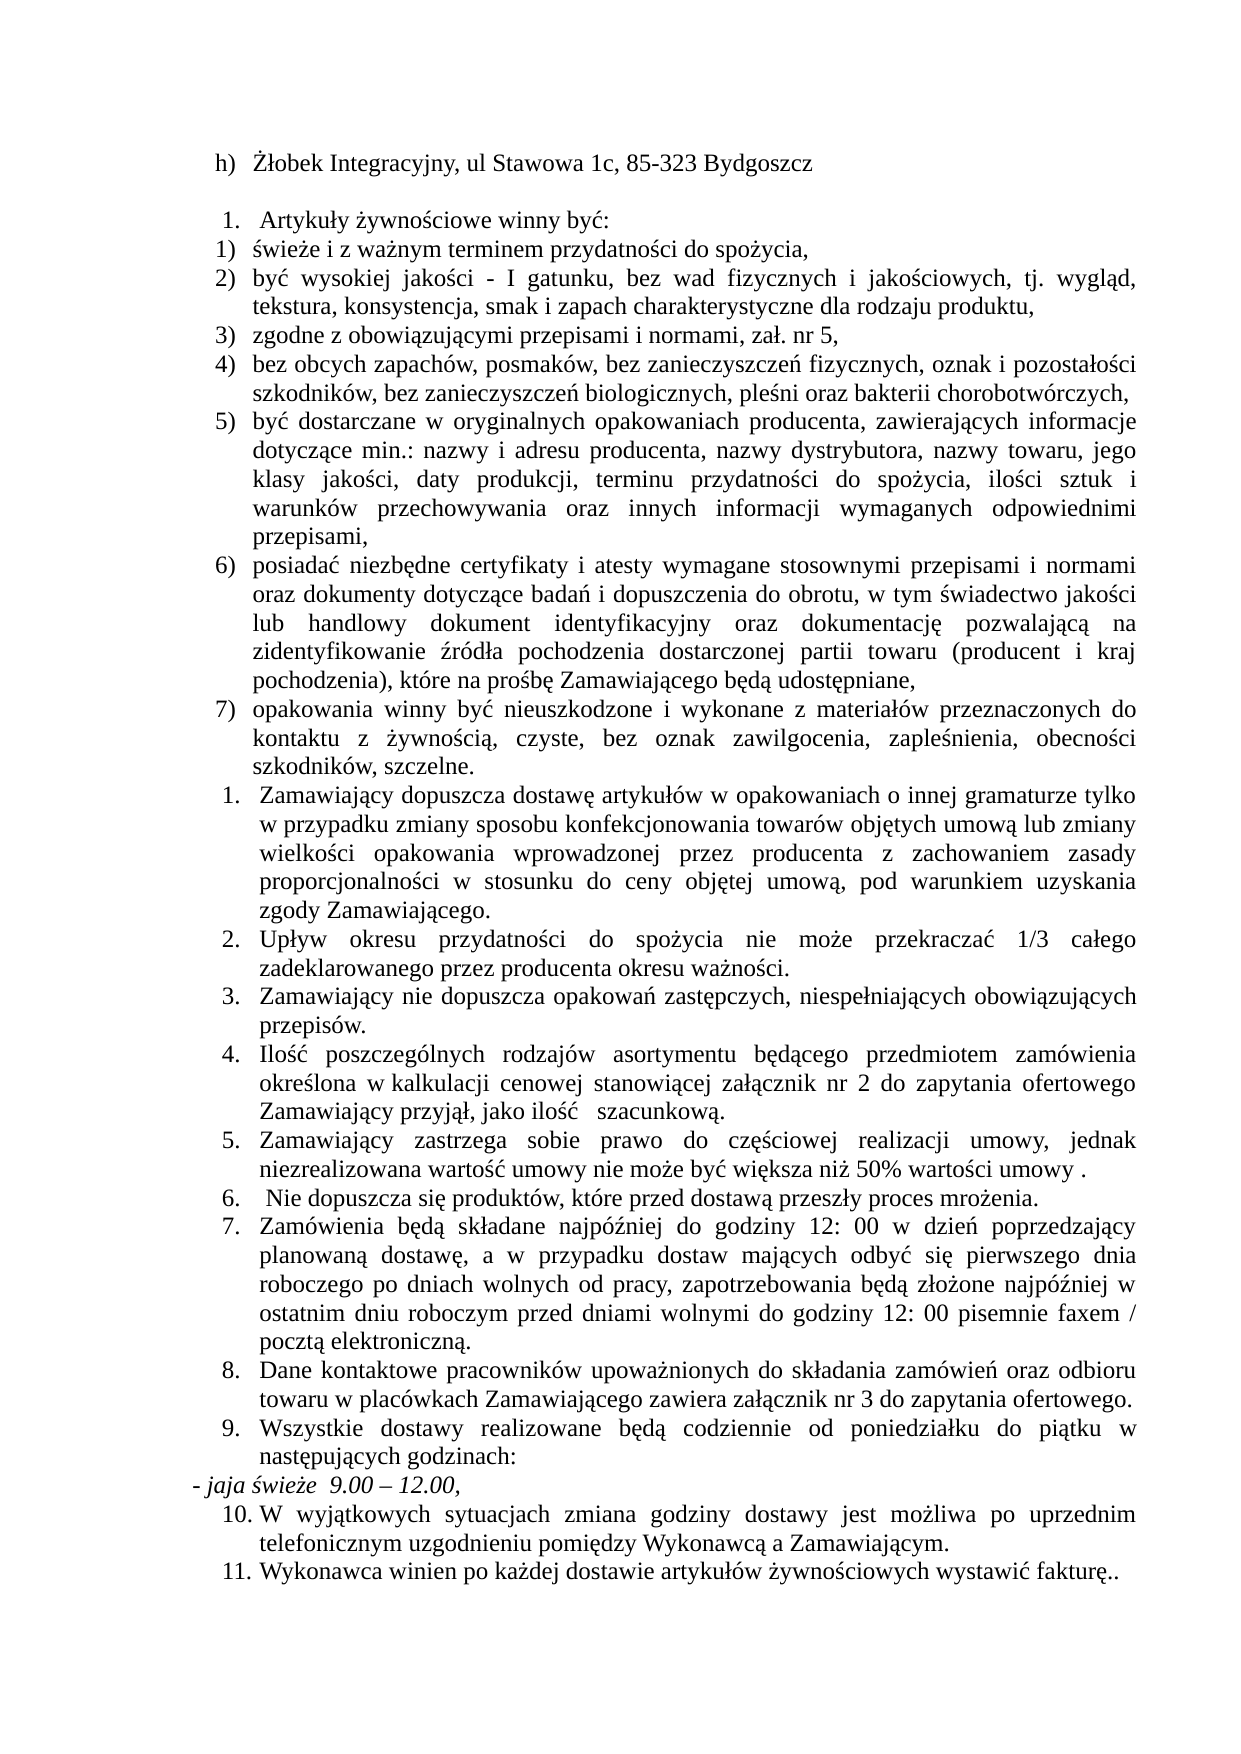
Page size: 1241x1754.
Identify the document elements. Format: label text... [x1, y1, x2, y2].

list Zamawiający zastrzega sobie prawo do częściowej realizacji umowy, jednak niezrealizowana wartość umowy nie może być większa niż 50% wartości umowy . [222, 1125, 1137, 1183]
list Wszystkie dostawy realizowane będą codziennie od poniedziałku do piątku w następujących godzinach: [222, 1413, 1137, 1470]
list Żłobek Integracyjny, ul Stawowa 1c, 85-323 Bydgoszcz [215, 148, 1137, 176]
list Upływ okresu przydatności do spożycia nie może przekraczać 1/3 całego zadeklarowanego przez producenta okresu ważności. [222, 924, 1137, 981]
list Zamawiający dopuszcza dostawę artykułów w opakowaniach o innej gramaturze tylko w przypadku zmiany sposobu konfekcjonowania towarów objętych umową lub zmiany wielkości opakowania wprowadzonej przez producenta z zachowaniem zasady proporcjonalności w stosunku do ceny objętej umową, pod warunkiem uzyskania zgody Zamawiającego. [222, 780, 1137, 924]
list Zamówienia będą składane najpóźniej do godziny 12: 00 w dzień poprzedzający planowaną dostawę, a w przypadku dostaw mających odbyć się pierwszego dnia roboczego po dniach wolnych od pracy, zapotrzebowania będą złożone najpóźniej w ostatnim dniu roboczym przed dniami wolnymi do godziny 12: 00 pisemnie faxem / pocztą elektroniczną. [222, 1211, 1137, 1355]
list opakowania winny być nieuszkodzone i wykonane z materiałów przeznaczonych do kontaktu z żywnością, czyste, bez oznak zawilgocenia, zapleśnienia, obecności szkodników, szczelne. [215, 694, 1137, 780]
list być wysokiej jakości - I gatunku, bez wad fizycznych i jakościowych, tj. wygląd, tekstura, konsystencja, smak i zapach charakterystyczne dla rodzaju produktu, [215, 263, 1137, 320]
list Dane kontaktowe pracowników upoważnionych do składania zamówień oraz odbioru towaru w placówkach Zamawiającego zawiera załącznik nr 3 do zapytania ofertowego. [222, 1355, 1137, 1413]
list Zamawiający nie dopuszcza opakowań zastępczych, niespełniających obowiązujących przepisów. [222, 981, 1137, 1039]
list posiadać niezbędne certyfikaty i atesty wymagane stosownymi przepisami i normami oraz dokumenty dotyczące badań i dopuszczenia do obrotu, w tym świadectwo jakości lub handlowy dokument identyfikacyjny oraz dokumentację pozwalającą na zidentyfikowanie źródła pochodzenia dostarczonej partii towaru (producent i kraj pochodzenia), które na prośbę Zamawiającego będą udostępniane, [215, 550, 1137, 694]
list zgodne z obowiązującymi przepisami i normami, zał. nr 5, [215, 320, 1137, 349]
list W wyjątkowych sytuacjach zmiana godziny dostawy jest możliwa po uprzednim telefonicznym uzgodnieniu pomiędzy Wykonawcą a Zamawiającym. [222, 1499, 1137, 1556]
list świeże i z ważnym terminem przydatności do spożycia, [215, 234, 1137, 263]
list Artykuły żywnościowe winny być: [222, 205, 1137, 234]
list Wykonawca winien po każdej dostawie artykułów żywnościowych wystawić fakturę.. [222, 1556, 1137, 1585]
list bez obcych zapachów, posmaków, bez zanieczyszczeń fizycznych, oznak i pozostałości szkodników, bez zanieczyszczeń biologicznych, pleśni oraz bakterii chorobotwórczych, [215, 349, 1137, 406]
list być dostarczane w oryginalnych opakowaniach producenta, zawierających informacje dotyczące min.: nazwy i adresu producenta, nazwy dystrybutora, nazwy towaru, jego klasy jakości, daty produkcji, terminu przydatności do spożycia, ilości sztuk i warunków przechowywania oraz innych informacji wymaganych odpowiednimi przepisami, [215, 406, 1137, 550]
text - jaja świeże 9.00 – 12.00, [148, 1470, 1137, 1499]
list Ilość poszczególnych rodzajów asortymentu będącego przedmiotem zamówienia określona w kalkulacji cenowej stanowiącej załącznik nr 2 do zapytania ofertowego Zamawiający przyjął, jako ilość szacunkową. [222, 1039, 1137, 1125]
list Nie dopuszcza się produktów, które przed dostawą przeszły proces mrożenia. [222, 1183, 1137, 1211]
